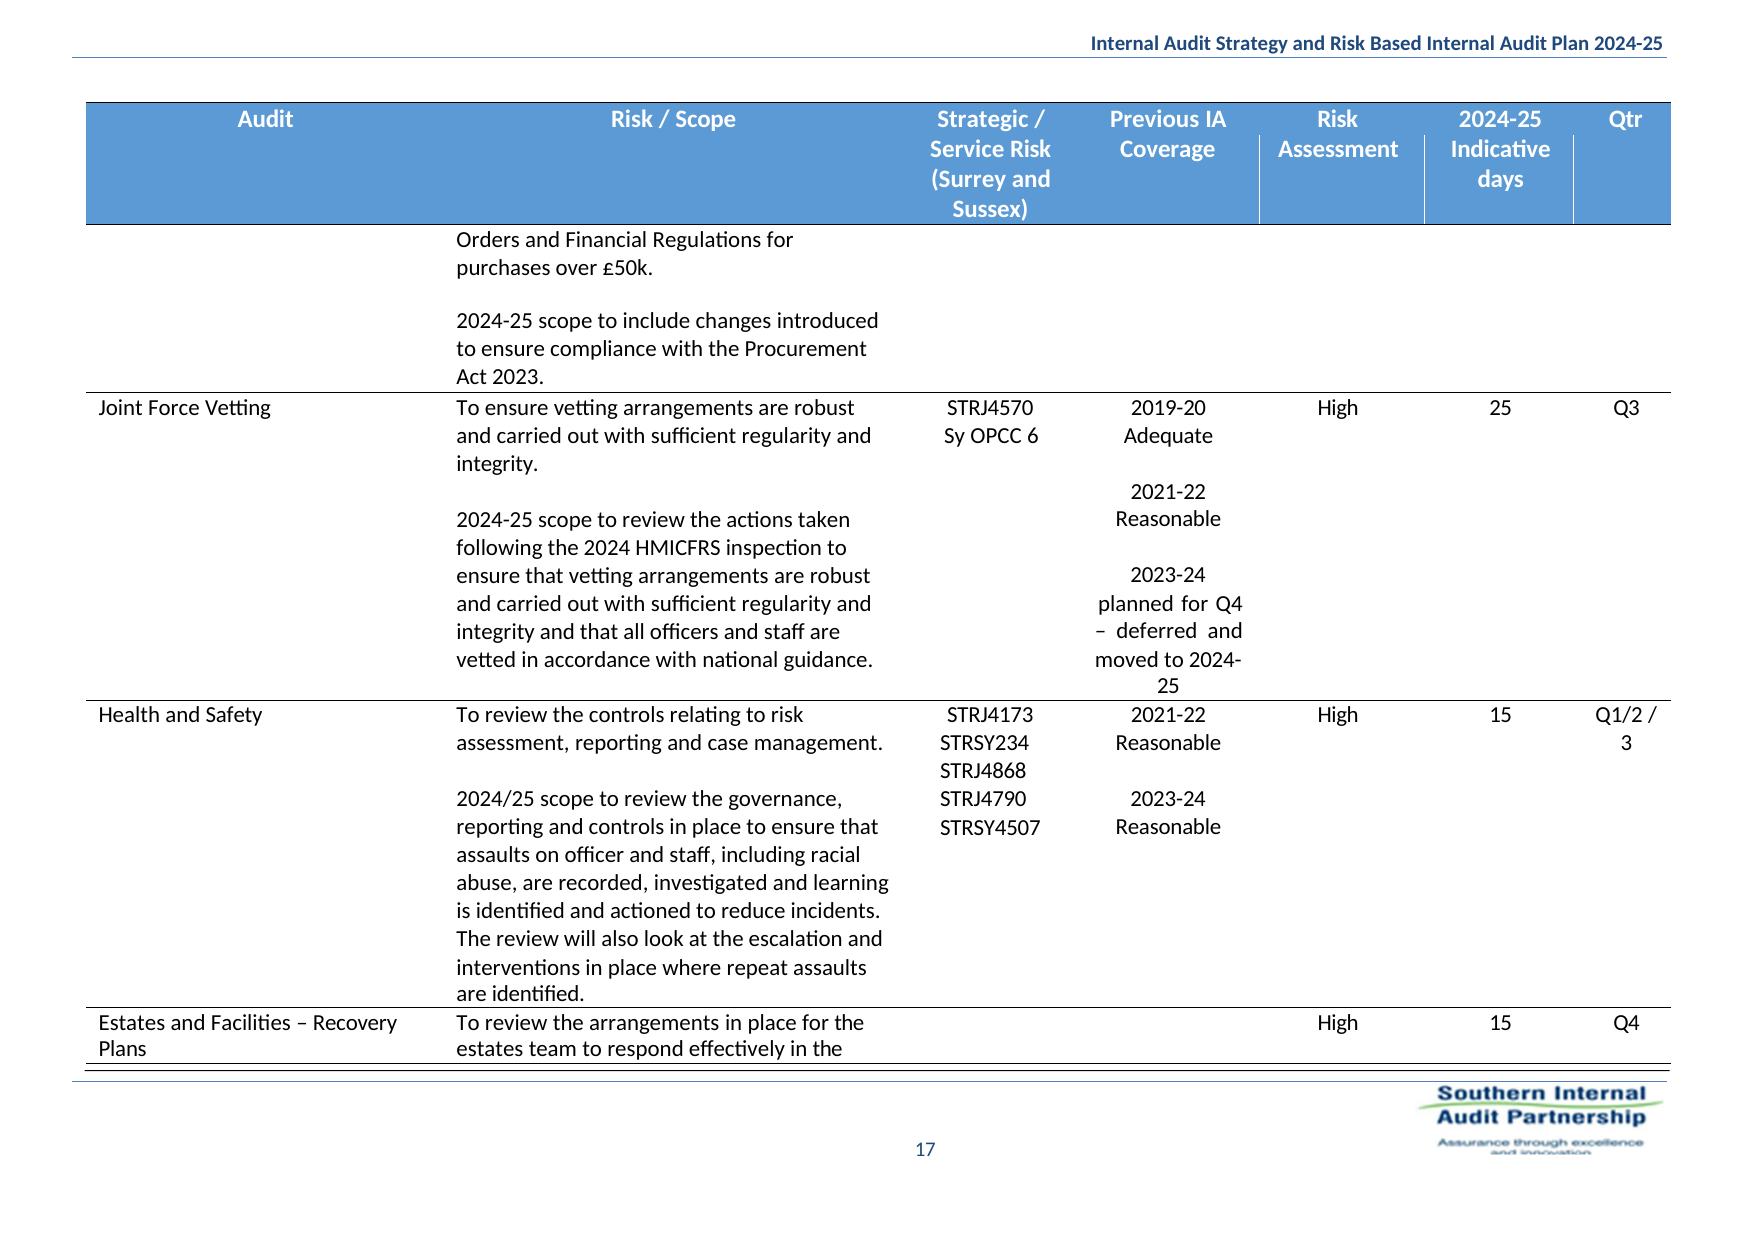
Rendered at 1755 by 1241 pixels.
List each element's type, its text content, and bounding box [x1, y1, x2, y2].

table_cell 25 [1425, 393, 1573, 699]
table_cell 2019-20 Adequate 2021-22 Reasonable 2023-24 planned for Q4 – deferred and moved to 2024- 25 [1073, 393, 1259, 699]
table_cell 2024-25 scope to include changes introduced to ensure compliance with the Procurement Act 2023. [427, 296, 909, 392]
table_cell Service Risk (Surrey and Sussex) [909, 135, 1073, 224]
table_cell [1425, 296, 1573, 392]
table_cell [1574, 135, 1671, 224]
table_cell STRJ4173 STRSY234 STRJ4868 STRJ4790 STRSY4507 [909, 701, 1073, 1007]
table_cell 15 [1425, 1008, 1573, 1063]
table_cell [86, 135, 427, 224]
table_cell High [1260, 1008, 1424, 1063]
table_cell [1073, 225, 1259, 296]
table_cell [427, 135, 909, 224]
table_cell [909, 225, 1073, 296]
table_cell [1260, 296, 1424, 392]
table_cell Estates and Facilities – Recovery Plans [86, 1008, 427, 1063]
table_cell High [1260, 701, 1424, 1007]
table_cell To ensure vetting arrangements are robust and carried out with sufficient regularity and integrity. 2024-25 scope to review the actions taken following the 2024 HMICFRS inspection to ensure that vetting arrangements are robust and carried out with sufficient regularity and integrity and that all officers and staff are vetted in accordance with national guidance. [427, 393, 909, 699]
table_cell To review the controls relating to risk assessment, reporting and case management. 2024/25 scope to review the governance, reporting and controls in place to ensure that assaults on officer and staff, including racial abuse, are recorded, investigated and learning is identified and actioned to reduce incidents. The review will also look at the escalation and interventions in place where repeat assaults are identified. [427, 701, 909, 1007]
table_header Audit Risk / Scope Strategic / Previous IA Risk 2024-25 Qtr [86, 103, 1671, 135]
table_cell Indicative days [1425, 135, 1573, 224]
table_cell [86, 225, 427, 296]
table_cell Assessment [1260, 135, 1424, 224]
table_cell Orders and Financial Regulations for purchases over £50k. [427, 225, 909, 296]
table_cell [1425, 225, 1573, 296]
table_cell Coverage [1073, 135, 1259, 224]
table_cell Q1/2 / 3 [1574, 701, 1671, 1007]
table_cell High [1260, 393, 1424, 699]
table_cell [1260, 225, 1424, 296]
table_cell [909, 1008, 1073, 1063]
table_cell STRJ4570 Sy OPCC 6 [909, 393, 1073, 699]
table_cell Joint Force Vetting [86, 393, 427, 699]
table_cell [1073, 1008, 1259, 1063]
table_cell To review the arrangements in place for the estates team to respond effectively in the [427, 1008, 909, 1063]
table_cell Health and Safety [86, 701, 427, 1007]
table_cell 2021-22 Reasonable 2023-24 Reasonable [1073, 701, 1259, 1007]
table_cell [1574, 225, 1671, 296]
table_cell Q4 [1574, 1008, 1671, 1063]
table_cell 15 [1425, 701, 1573, 1007]
table_cell [909, 296, 1073, 392]
table_cell Q3 [1574, 393, 1671, 699]
table_cell [1574, 296, 1671, 392]
table_cell [1073, 296, 1259, 392]
table_cell [86, 296, 427, 392]
